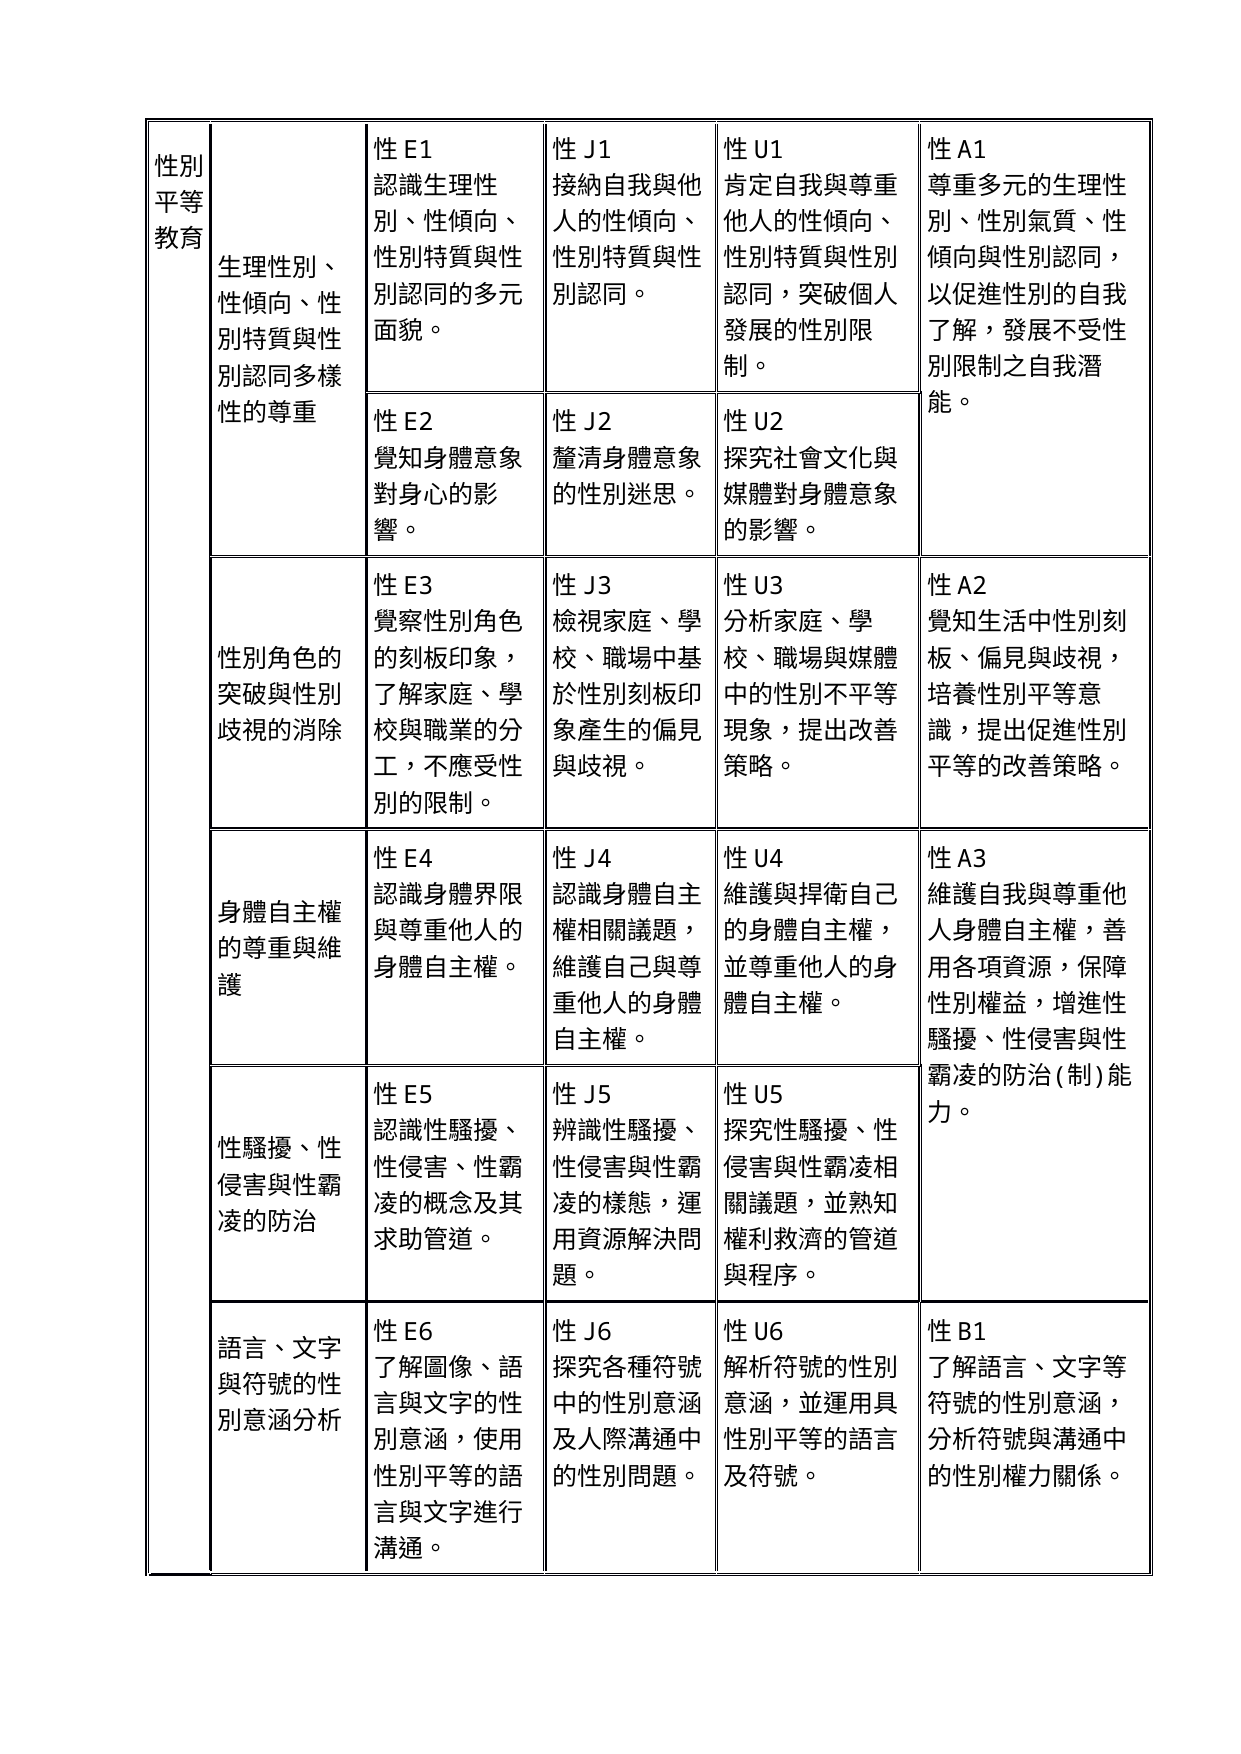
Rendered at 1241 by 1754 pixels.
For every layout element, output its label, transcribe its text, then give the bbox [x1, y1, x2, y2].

table_cell 性U2 探究社會文化與媒體對身體意象的影響。 [718, 394, 918, 554]
table_cell 性A2 覺知生活中性別刻板、偏見與歧視，培養性別平等意識，提出促進性別平等的改善策略。 [921, 555, 1150, 827]
table_cell 性E2 覺知身體意象對身心的影響。 [368, 394, 543, 554]
table_cell 性E5 認識性騷擾、性侵害、性霸凌的概念及其求助管道。 [368, 1067, 543, 1300]
table_cell 性A1 尊重多元的生理性別、性別氣質、性傾向與性別認同，以促進性別的自我了解，發展不受性別限制之自我潛能。 [920, 122, 1149, 554]
table_cell 性B1 了解語言、文字等符號的性別意涵，分析符號與溝通中的性別權力關係。 [920, 1300, 1149, 1572]
table_cell 性U4 維護與捍衛自己的身體自主權，並尊重他人的身體自主權。 [718, 831, 918, 1063]
table_cell 身體自主權的尊重與維護 [212, 831, 365, 1063]
table_cell 性騷擾、性侵害與性霸凌的防治 [212, 1067, 365, 1300]
table_cell 性U1 肯定自我與尊重他人的性傾向、性別特質與性別認同，突破個人發展的性別限制。 [717, 122, 920, 391]
table_cell 語言、文字與符號的性別意涵分析 [210, 1303, 366, 1572]
table_cell 性U6 解析符號的性別意涵，並運用具性別平等的語言及符號。 [717, 1303, 920, 1572]
table_cell 性E1 認識生理性別、性傾向、性別特質與性別認同的多元面貌。 [366, 120, 545, 391]
table_cell 性E6 了解圖像、語言與文字的性別意涵，使用性別平等的語言與文字進行溝通。 [366, 1300, 545, 1572]
table_cell 性J5 辨識性騷擾、性侵害與性霸凌的樣態，運用資源解決問題。 [547, 1067, 715, 1300]
table_cell 生理性別、性傾向、性別特質與性別認同多樣性的尊重 [210, 122, 366, 554]
table_cell 性U5 探究性騷擾、性侵害與性霸凌相關議題，並熟知權利救濟的管道與程序。 [718, 1067, 918, 1300]
table_cell 性A3 維護自我與尊重他人身體自主權，善用各項資源，保障性別權益，增進性騷擾、性侵害與性霸凌的防治(制)能力。 [921, 827, 1150, 1300]
table_cell 性J6 探究各種符號中的性別意涵及人際溝通中的性別問題。 [545, 1303, 717, 1572]
table_cell 性別平等教育 [149, 122, 210, 1572]
table_cell 性E4 認識身體界限與尊重他人的身體自主權。 [368, 831, 543, 1063]
table_cell 性J3 檢視家庭、學校、職場中基於性別刻板印象產生的偏見與歧視。 [547, 558, 715, 827]
table_cell 性U3 分析家庭、學校、職場與媒體中的性別不平等現象，提出改善策略。 [718, 558, 918, 827]
table_cell 性別角色的突破與性別歧視的消除 [212, 558, 365, 827]
table_cell 性J4 認識身體自主權相關議題，維護自己與尊重他人的身體自主權。 [547, 831, 715, 1063]
table_cell 性J2 釐清身體意象的性別迷思。 [547, 394, 715, 554]
table_cell 性J1 接納自我與他人的性傾向、性別特質與性別認同。 [545, 122, 717, 391]
table_cell 性E3 覺察性別角色的刻板印象，了解家庭、學校與職業的分工，不應受性別的限制。 [368, 558, 543, 827]
